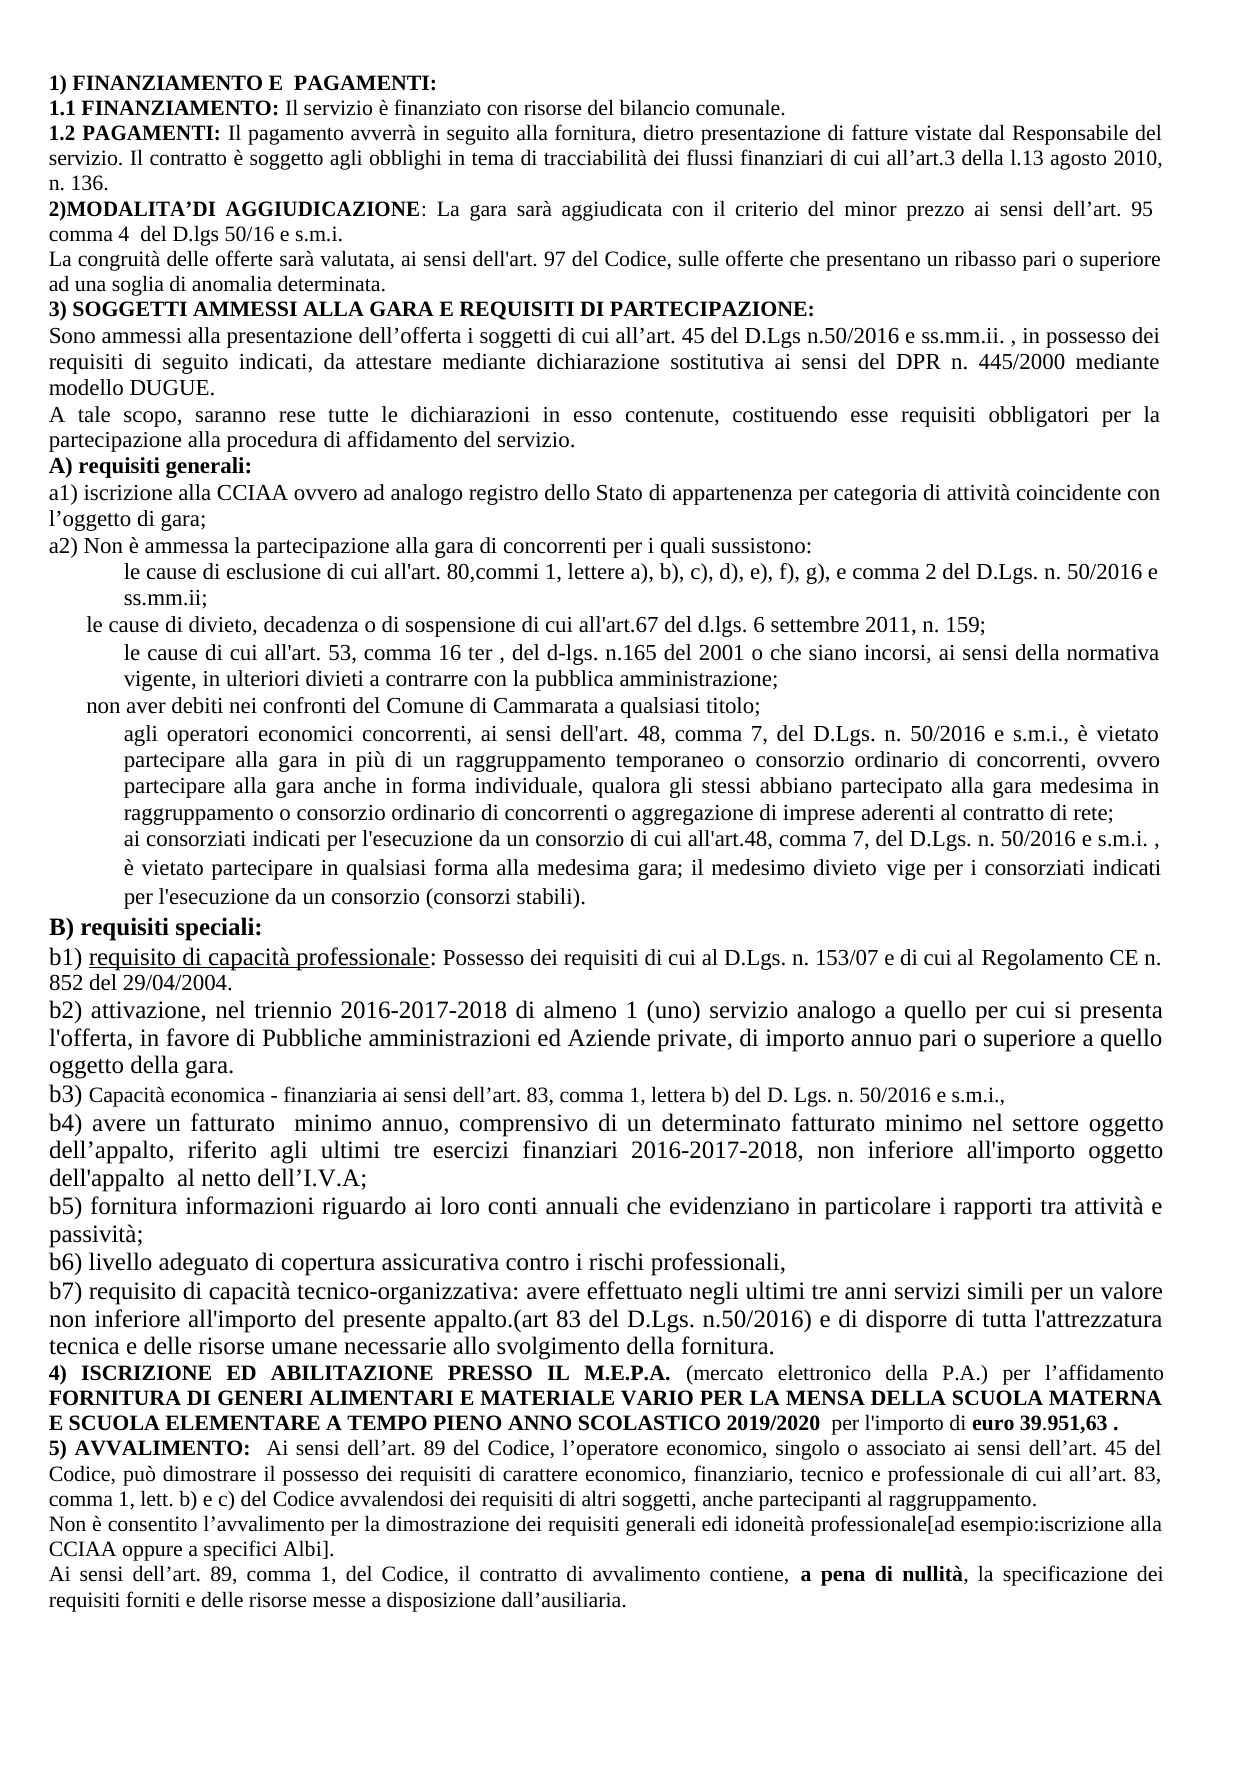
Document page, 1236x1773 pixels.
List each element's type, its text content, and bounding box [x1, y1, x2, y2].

text 4) ISCRIZIONE ED ABILITAZIONE PRESSO IL M.E.P.A. (mercato elettronico della P.A.) per l’affidamento FORNITURA DI GENERI ALIMENTARI E MATERIALE VARIO PER LA MENSA DELLA SCUOLA MATERNA E SCUOLA ELEMENTARE A TEMPO PIENO ANNO SCOLASTICO 2019/2020 per l'importo di euro 39.951,63 . [48, 1360, 1164, 1435]
text b4) avere un fatturato minimo annuo, comprensivo di un determinato fatturato minimo nel settore oggetto dell’appalto, riferito agli ultimi tre esercizi finanziari 2016-2017-2018, non inferiore all'importo oggetto dell'appalto al netto dell’I.V.A; [49, 1108, 1164, 1191]
text b7) requisito di capacità tecnico-organizzativa: avere effettuato negli ultimi tre anni servizi simili per un valore non inferiore all'importo del presente appalto.(art 83 del D.Lgs. n.50/2016) e di disporre di tutta l'attrezzatura tecnica e delle risorse umane necessarie allo svolgimento della fornitura. [49, 1276, 1164, 1360]
text Sono ammessi alla presentazione dell’offerta i soggetti di cui all’art. 45 del D.Lgs n.50/2016 e ss.mm.ii. , in possesso dei requisiti di seguito indicati, da attestare mediante dichiarazione sostitutiva ai sensi del DPR n. 445/2000 mediante modello DUGUE. [48, 322, 1162, 401]
text 1.1 FINANZIAMENTO: Il servizio è finanziato con risorse del bilancio comunale. [48, 95, 1164, 120]
text le cause di divieto, decadenza o di sospensione di cui all'art.67 del d.lgs. 6 settembre 2011, n. 159; [86, 611, 1164, 637]
text agli operatori economici concorrenti, ai sensi dell'art. 48, comma 7, del D.Lgs. n. 50/2016 e s.m.i., è vietato partecipare alla gara in più di un raggruppamento temporaneo o consorzio ordinario di concorrenti, ovvero partecipare alla gara anche in forma individuale, qualora gli stessi abbiano partecipato alla gara medesima in raggruppamento o consorzio ordinario di concorrenti o aggregazione di imprese aderenti al contratto di rete; [123, 720, 1162, 825]
text b6) livello adeguato di copertura assicurativa contro i rischi professionali, [49, 1247, 1164, 1276]
text Non è consentito l’avvalimento per la dimostrazione dei requisiti generali edi idoneità professionale[ad esempio:iscrizione alla CCIAA oppure a specifici Albi]. [48, 1511, 1164, 1561]
text a1) iscrizione alla CCIAA ovvero ad analogo registro dello Stato di appartenenza per categoria di attività coincidente con l’oggetto di gara; [48, 479, 1162, 532]
text A) requisiti generali: [48, 452, 1164, 479]
text B) requisiti speciali: [49, 912, 1164, 941]
text 5) AVVALIMENTO: Ai sensi dell’art. 89 del Codice, l’operatore economico, singolo o associato ai sensi dell’art. 45 del Codice, può dimostrare il possesso dei requisiti di carattere economico, finanziario, tecnico e professionale di cui all’art. 83, comma 1, lett. b) e c) del Codice avvalendosi dei requisiti di altri soggetti, anche partecipanti al raggruppamento. [48, 1435, 1164, 1511]
text 3) SOGGETTI AMMESSI ALLA GARA E REQUISITI DI PARTECIPAZIONE: [48, 296, 1164, 322]
text b1) requisito di capacità professionale: Possesso dei requisiti di cui al D.Lgs. n. 153/07 e di cui al Regolamento CE n. 852 del 29/04/2004. [49, 942, 1162, 995]
text A tale scopo, saranno rese tutte le dichiarazioni in esso contenute, costituendo esse requisiti obbligatori per la partecipazione alla procedura di affidamento del servizio. [48, 401, 1162, 452]
text 1.2 PAGAMENTI: Il pagamento avverrà in seguito alla fornitura, dietro presentazione di fatture vistate dal Responsabile del servizio. Il contratto è soggetto agli obblighi in tema di tracciabilità dei flussi finanziari di cui all’art.3 della l.13 agosto 2010, n. 136. [48, 120, 1164, 196]
text La congruità delle offerte sarà valutata, ai sensi dell'art. 97 del Codice, sulle offerte che presentano un ribasso pari o superiore ad una soglia di anomalia determinata. [48, 246, 1164, 296]
text ai consorziati indicati per l'esecuzione da un consorzio di cui all'art.48, comma 7, del D.Lgs. n. 50/2016 e s.m.i. , è vietato partecipare in qualsiasi forma alla medesima gara; il medesimo divieto vige per i consorziati indicati per l'esecuzione da un consorzio (consorzi stabili). [123, 825, 1162, 910]
text 2)MODALITA’DI AGGIUDICAZIONE: La gara sarà aggiudicata con il criterio del minor prezzo ai sensi dell’art. 95 comma 4 del D.lgs 50/16 e s.m.i. [48, 196, 1154, 246]
text b5) fornitura informazioni riguardo ai loro conti annuali che evidenziano in particolare i rapporti tra attività e passività; [49, 1191, 1164, 1247]
text Ai sensi dell’art. 89, comma 1, del Codice, il contratto di avvalimento contiene, a pena di nullità, la specificazione dei requisiti forniti e delle risorse messe a disposizione dall’ausiliaria. [48, 1561, 1164, 1612]
text b2) attivazione, nel triennio 2016-2017-2018 di almeno 1 (uno) servizio analogo a quello per cui si presenta l'offerta, in favore di Pubbliche amministrazioni ed Aziende private, di importo annuo pari o superiore a quello oggetto della gara. [49, 995, 1164, 1079]
text non aver debiti nei confronti del Comune di Cammarata a qualsiasi titolo; [86, 692, 1164, 718]
text le cause di esclusione di cui all'art. 80,commi 1, lettere a), b), c), d), e), f), g), e comma 2 del D.Lgs. n. 50/2016 e ss.mm.ii; [123, 558, 1160, 611]
text a2) Non è ammessa la partecipazione alla gara di concorrenti per i quali sussistono: [48, 532, 1164, 558]
text b3) Capacità economica - finanziaria ai sensi dell’art. 83, comma 1, lettera b) del D. Lgs. n. 50/2016 e s.m.i., [49, 1079, 1164, 1108]
text 1) FINANZIAMENTO E PAGAMENTI: [48, 69, 1164, 95]
text le cause di cui all'art. 53, comma 16 ter , del d-lgs. n.165 del 2001 o che siano incorsi, ai sensi della normativa vigente, in ulteriori divieti a contrarre con la pubblica amministrazione; [123, 639, 1162, 692]
